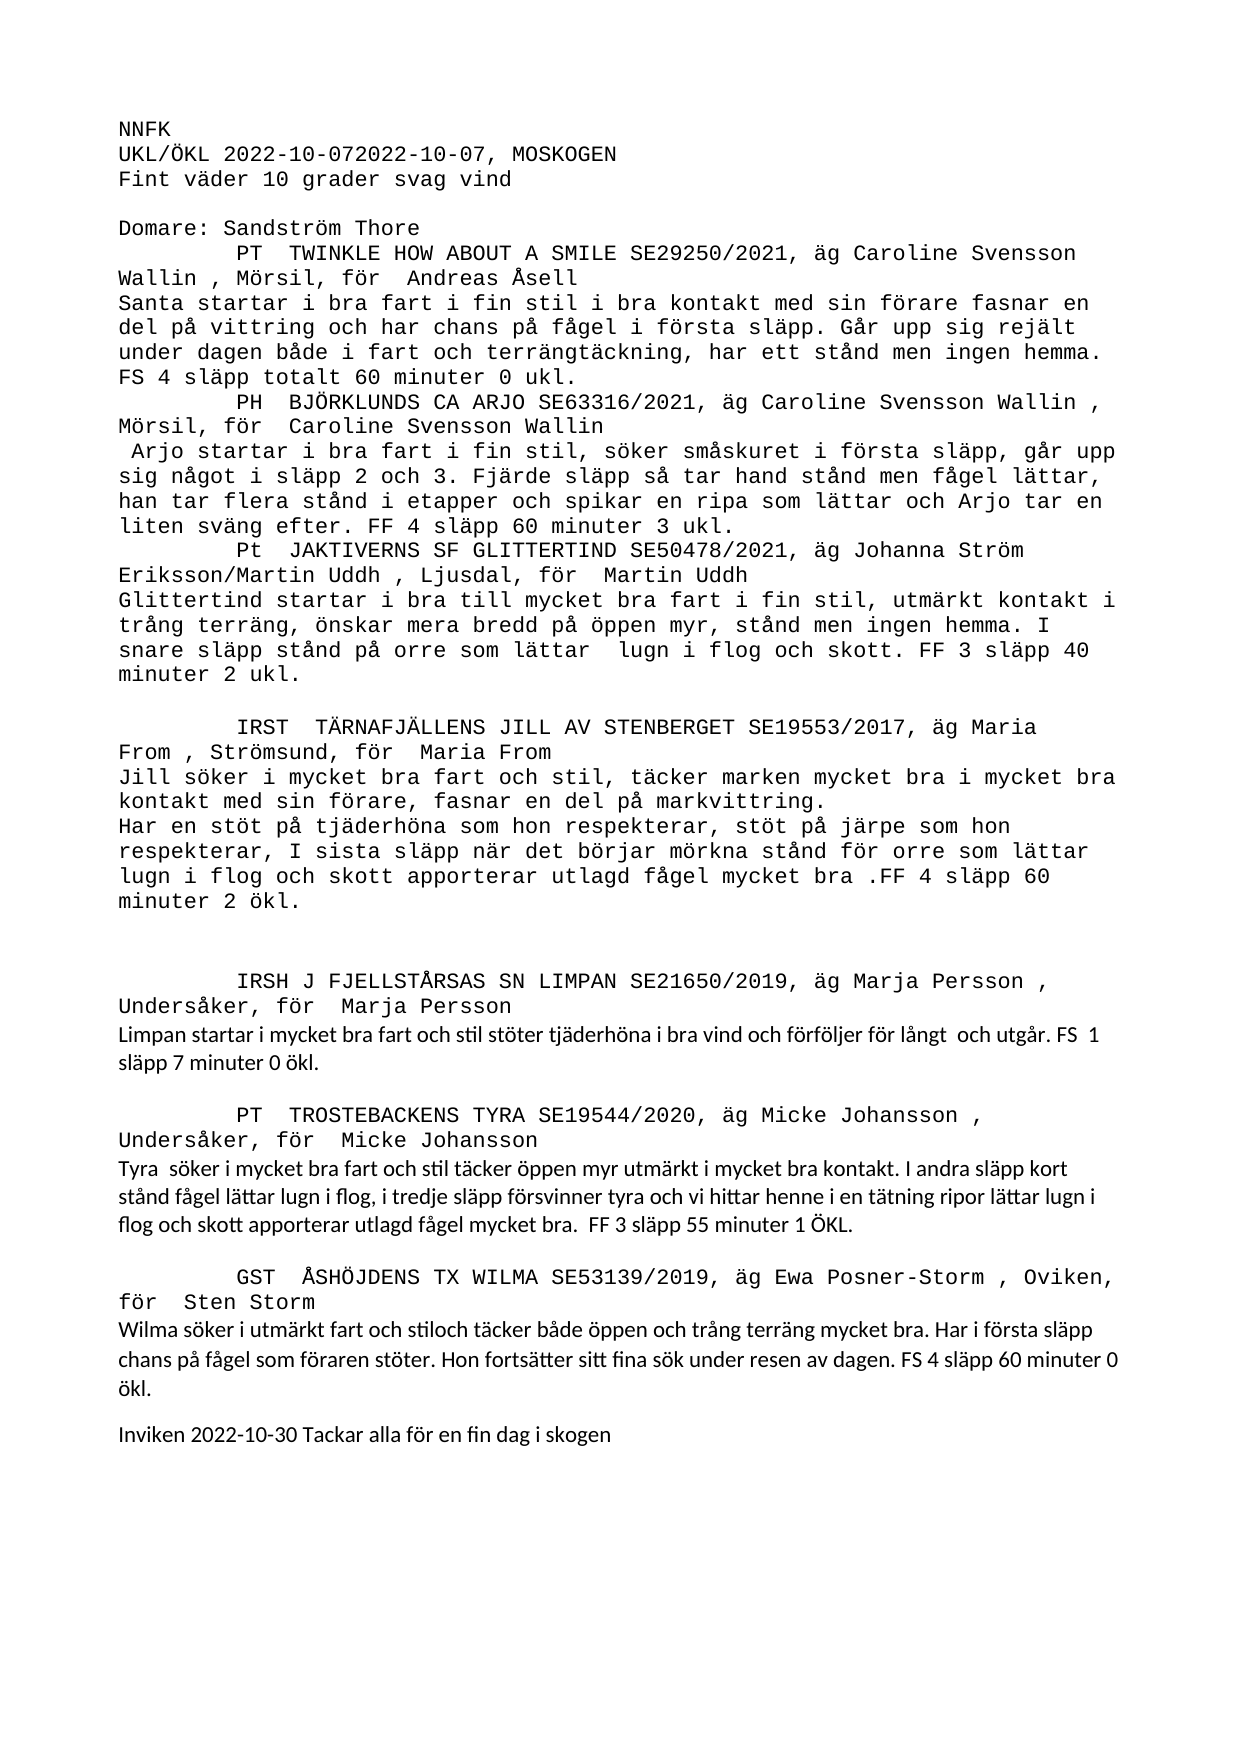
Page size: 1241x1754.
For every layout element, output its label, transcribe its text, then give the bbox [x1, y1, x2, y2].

text Limpan startar i mycket bra fart och stil stöter tjäderhöna i bra vind och förföljer för långt och utgår. FS 1 släpp 7 minuter 0 ökl. [118, 1020, 1122, 1076]
text Jill söker i mycket bra fart och stil, täcker marken mycket bra i mycket bra kontakt med sin förare, fasnar en del på markvittring. [118, 766, 1122, 816]
text Har en stöt på tjäderhöna som hon respekterar, stöt på järpe som hon respekterar, I sista släpp när det börjar mörkna stånd för orre som lättar lugn i flog och skott apporterar utlagd fågel mycket bra .FF 4 släpp 60 minuter 2 ökl. [118, 816, 1122, 915]
text IRSH J FJELLSTÅRSAS SN LIMPAN SE21650/2019, äg Marja Persson , Undersåker, för Marja Persson [118, 971, 1122, 1020]
text Domare: Sandström Thore PT TWINKLE HOW ABOUT A SMILE SE29250/2021, äg Caroline Svensson Wallin , Mörsil, för Andreas Åsell [118, 192, 1122, 292]
text Glittertind startar i bra till mycket bra fart i fin stil, utmärkt kontakt i trång terräng, önskar mera bredd på öppen myr, stånd men ingen hemma. I snare släpp stånd på orre som lättar lugn i flog och skott. FF 3 släpp 40 minuter 2 ukl. [118, 589, 1122, 688]
text PT TROSTEBACKENS TYRA SE19544/2020, äg Micke Johansson , Undersåker, för Micke Johansson [118, 1104, 1122, 1154]
text Fint väder 10 grader svag vind [118, 168, 1122, 192]
text GST ÅSHÖJDENS TX WILMA SE53139/2019, äg Ewa Posner-Storm , Oviken, för Sten Storm [118, 1266, 1122, 1316]
text Arjo startar i bra fart i fin stil, söker småskuret i första släpp, går upp sig något i släpp 2 och 3. Fjärde släpp så tar hand stånd men fågel lättar, han tar flera stånd i etapper och spikar en ripa som lättar och Arjo tar en liten sväng efter. FF 4 släpp 60 minuter 3 ukl. [118, 440, 1122, 539]
text Tyra söker i mycket bra fart och stil täcker öppen myr utmärkt i mycket bra kontakt. I andra släpp kort stånd fågel lättar lugn i flog, i tredje släpp försvinner tyra och vi hittar henne i en tätning ripor lättar lugn i flog och skott apporterar utlagd fågel mycket bra. FF 3 släpp 55 minuter 1 ÖKL. [118, 1154, 1122, 1238]
text Inviken 2022-10-30 Tackar alla för en fin dag i skogen [118, 1420, 1122, 1448]
text IRST TÄRNAFJÄLLENS JILL AV STENBERGET SE19553/2017, äg Maria From , Strömsund, för Maria From [118, 716, 1122, 766]
text Wilma söker i utmärkt fart och stiloch täcker både öppen och trång terräng mycket bra. Har i första släpp chans på fågel som föraren stöter. Hon fortsätter sitt fina sök under resen av dagen. FS 4 släpp 60 minuter 0 ökl. [118, 1316, 1122, 1402]
text Pt JAKTIVERNS SF GLITTERTIND SE50478/2021, äg Johanna Ström Eriksson/Martin Uddh , Ljusdal, för Martin Uddh [118, 539, 1122, 589]
text Santa startar i bra fart i fin stil i bra kontakt med sin förare fasnar en del på vittring och har chans på fågel i första släpp. Går upp sig rejält under dagen både i fart och terrängtäckning, har ett stånd men ingen hemma. FS 4 släpp totalt 60 minuter 0 ukl. [118, 292, 1122, 391]
text PH BJÖRKLUNDS CA ARJO SE63316/2021, äg Caroline Svensson Wallin , Mörsil, för Caroline Svensson Wallin [118, 391, 1122, 440]
text NNFK UKL/ÖKL 2022-10-072022-10-07, MOSKOGEN [118, 118, 1122, 168]
